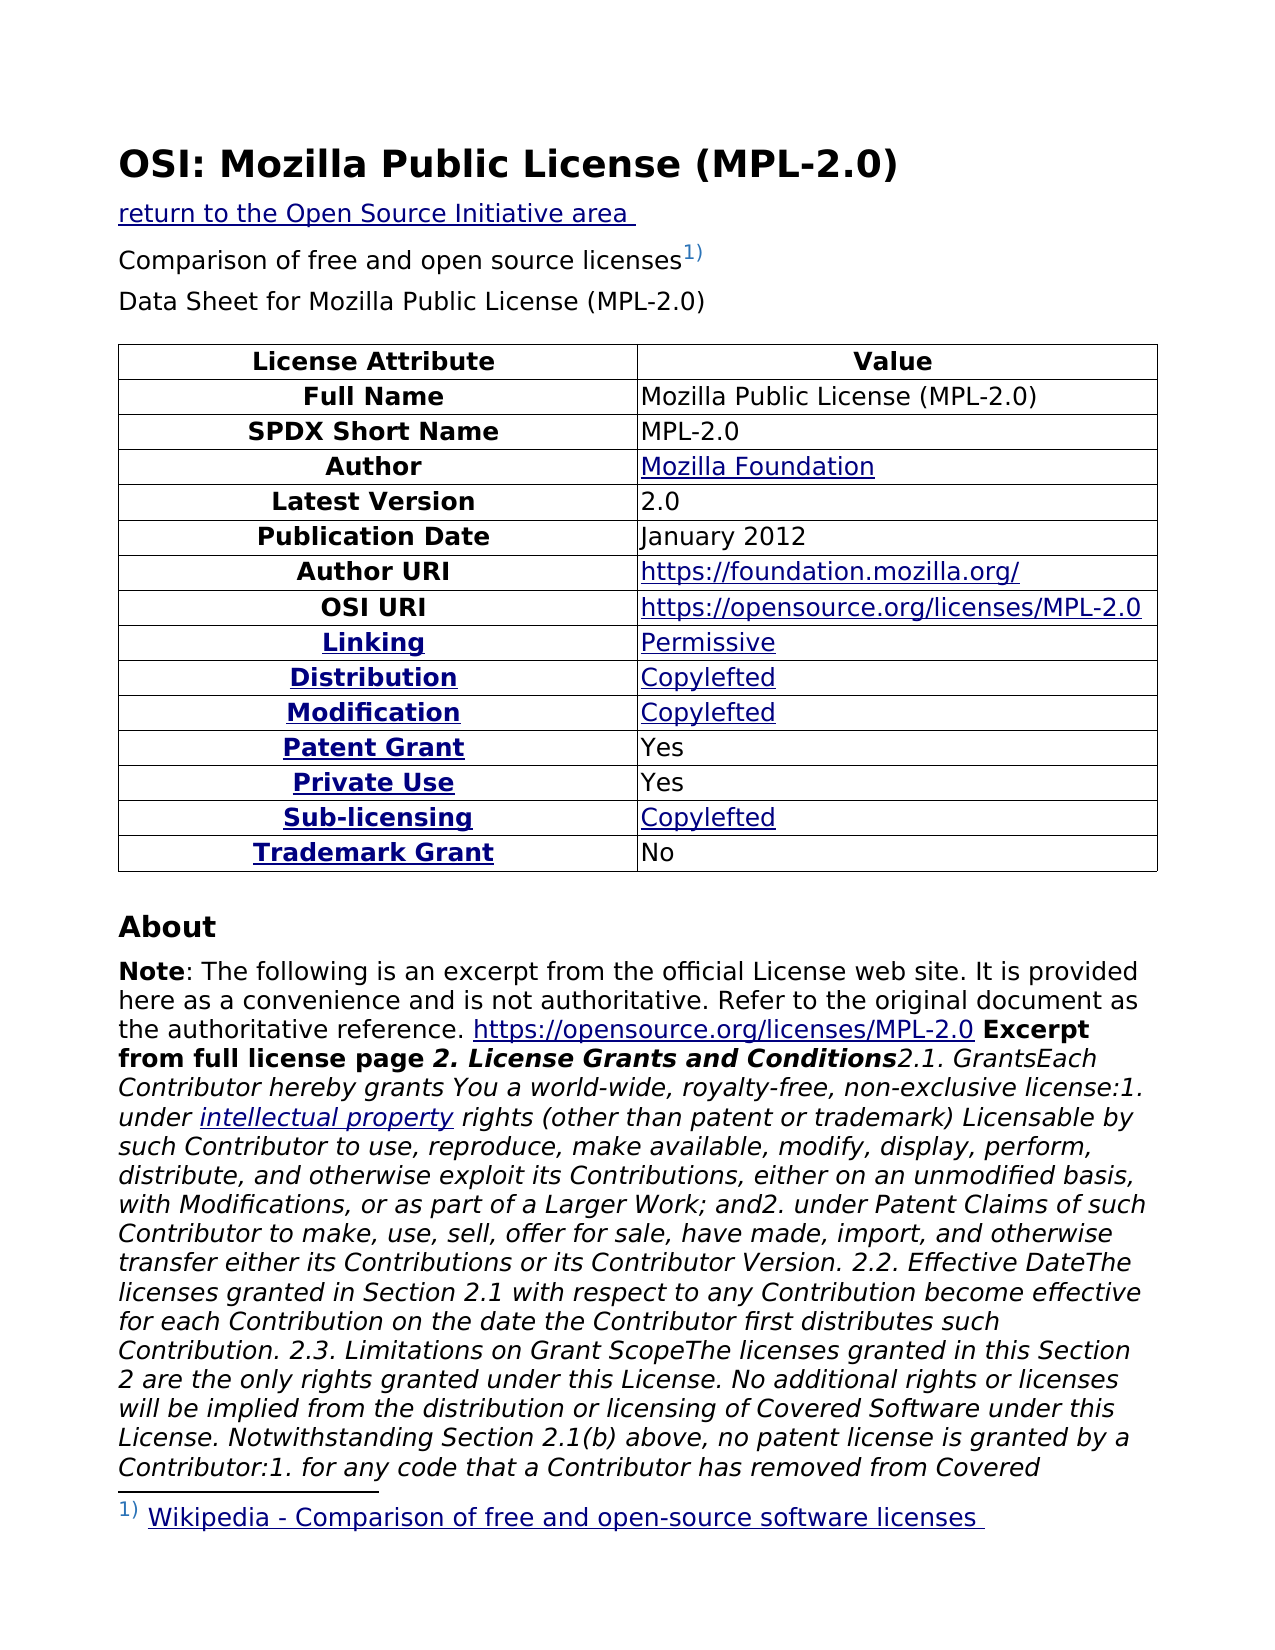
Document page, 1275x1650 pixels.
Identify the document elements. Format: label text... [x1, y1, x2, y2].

table_cell https://opensource.org/licenses/MPL-2.0 [638, 591, 1157, 625]
table_cell No [638, 836, 1157, 871]
table_cell Private Use [119, 766, 637, 800]
table_cell Publication Date [119, 521, 637, 554]
table_cell Latest Version [119, 485, 637, 519]
table_cell 2.0 [638, 485, 1157, 519]
table_cell Linking [119, 626, 637, 660]
table_cell January 2012 [638, 521, 1157, 554]
table_cell OSI URI [119, 591, 637, 625]
text Comparison of free and open source licenses [118, 241, 1157, 275]
subtitle OSI: Mozilla Public License (MPL-2.0) [118, 143, 1157, 187]
table_cell Yes [638, 731, 1157, 765]
table_header Value [638, 345, 1157, 379]
table_cell Mozilla Public License (MPL-2.0) [638, 380, 1157, 414]
table_cell Copylefted [638, 661, 1157, 695]
table_cell Author URI [119, 556, 637, 590]
table_cell Modification [119, 696, 637, 730]
table_cell MPL-2.0 [638, 415, 1157, 449]
subtitle About [118, 910, 1157, 944]
table_header License Attribute [119, 345, 637, 379]
table_cell SPDX Short Name [119, 415, 637, 449]
table_cell Yes [638, 766, 1157, 800]
table_cell https://foundation.mozilla.org/ [638, 556, 1157, 590]
table_cell Permissive [638, 626, 1157, 660]
table_cell Full Name [119, 380, 637, 414]
table_cell Sub-licensing [119, 801, 637, 835]
table_cell Patent Grant [119, 731, 637, 765]
table_cell Distribution [119, 661, 637, 695]
table_cell Copylefted [638, 696, 1157, 730]
table_cell Mozilla Foundation [638, 450, 1157, 484]
text return to the Open Source Initiative area [118, 199, 1157, 228]
text Note: The following is an excerpt from the official License web site. It is provided here as a convenience and is not authoritative. Refer to the original document as the authoritative reference. https://opensource.org/licenses/MPL-2.0 Excerpt from full license page 2. License Grants and Conditions2.1. GrantsEach Contributor hereby grants You a world-wide, royalty-free, non-exclusive license:1. under intellectual property rights (other than patent or trademark) Licensable by such Contributor to use, reproduce, make available, modify, display, perform, distribute, and otherwise exploit its Contributions, either on an unmodified basis, with Modifications, or as part of a Larger Work; and2. under Patent Claims of such Contributor to make, use, sell, offer for sale, have made, import, and otherwise transfer either its Contributions or its Contributor Version. 2.2. Effective DateThe licenses granted in Section 2.1 with respect to any Contribution become effective for each Contribution on the date the Contributor first distributes such Contribution. 2.3. Limitations on Grant ScopeThe licenses granted in this Section 2 are the only rights granted under this License. No additional rights or licenses will be implied from the distribution or licensing of Covered Software under this License. Notwithstanding Section 2.1(b) above, no patent license is granted by a Contributor:1. for any code that a Contributor has removed from Covered [118, 957, 1157, 1482]
table_cell Trademark Grant [119, 836, 637, 871]
table_cell Copylefted [638, 801, 1157, 835]
text Data Sheet for Mozilla Public License (MPL-2.0) [118, 287, 1157, 317]
table_cell Author [119, 450, 637, 484]
text Wikipedia - Comparison of free and open-source software licenses [118, 1498, 1157, 1532]
